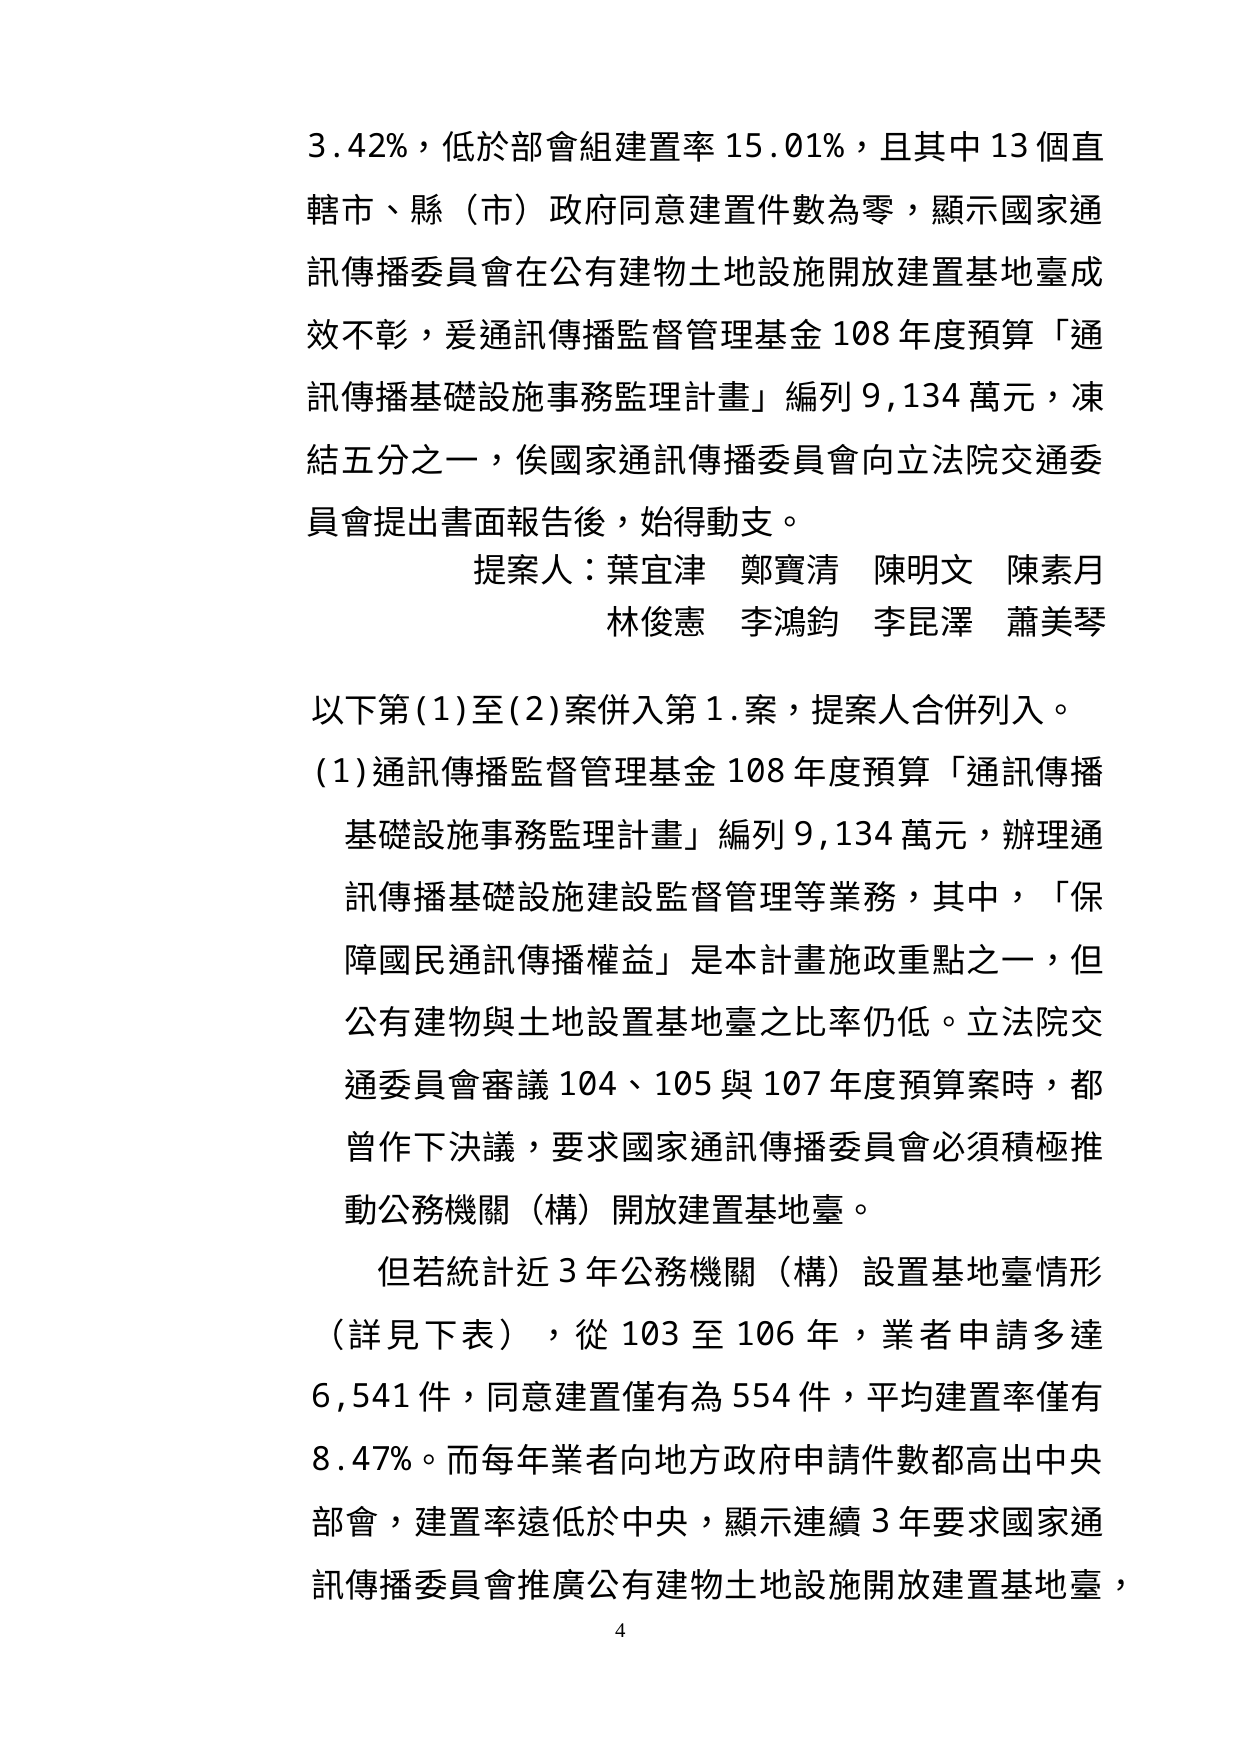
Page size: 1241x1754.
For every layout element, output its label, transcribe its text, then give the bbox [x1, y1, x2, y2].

text 提案人：葉宜津 鄭寶清 陳明文 陳素月 林俊憲 李鴻鈞 李昆澤 蕭美琴 [473, 541, 1117, 645]
text 以下第(1)至(2)案併入第1.案，提案人合併列入。 [311, 666, 1104, 728]
text (1)通訊傳播監督管理基金108年度預算「通訊傳播基礎設施事務監理計畫」編列9,134萬元，辦理通訊傳播基礎設施建設監督管理等業務，其中，「保障國民通訊傳播權益」是本計畫施政重點之一，但公有建物與土地設置基地臺之比率仍低。立法院交通委員會審議104、105與107年度預算案時，都曾作下決議，要求國家通訊傳播委員會必須積極推動公務機關（構）開放建置基地臺。 [311, 728, 1104, 1228]
text 3.42%，低於部會組建置率15.01%，且其中13個直轄市、縣（市）政府同意建置件數為零，顯示國家通訊傳播委員會在公有建物土地設施開放建置基地臺成效不彰，爰通訊傳播監督管理基金108年度預算「通訊傳播基礎設施事務監理計畫」編列9,134萬元，凍結五分之一，俟國家通訊傳播委員會向立法院交通委員會提出書面報告後，始得動支。 [273, 103, 1104, 541]
text 但若統計近3年公務機關（構）設置基地臺情形（詳見下表），從103至106年，業者申請多達6,541件，同意建置僅有為554件，平均建置率僅有8.47%。而每年業者向地方政府申請件數都高出中央部會，建置率遠低於中央，顯示連續3年要求國家通訊傳播委員會推廣公有建物土地設施開放建置基地臺，卻不見任何成效。因此，該筆預算凍結五分之一，待國家通訊傳播委員會於1個月內向立法院交通委員會提出說明與檢討報告後，始得動支。 [311, 1228, 1104, 1603]
